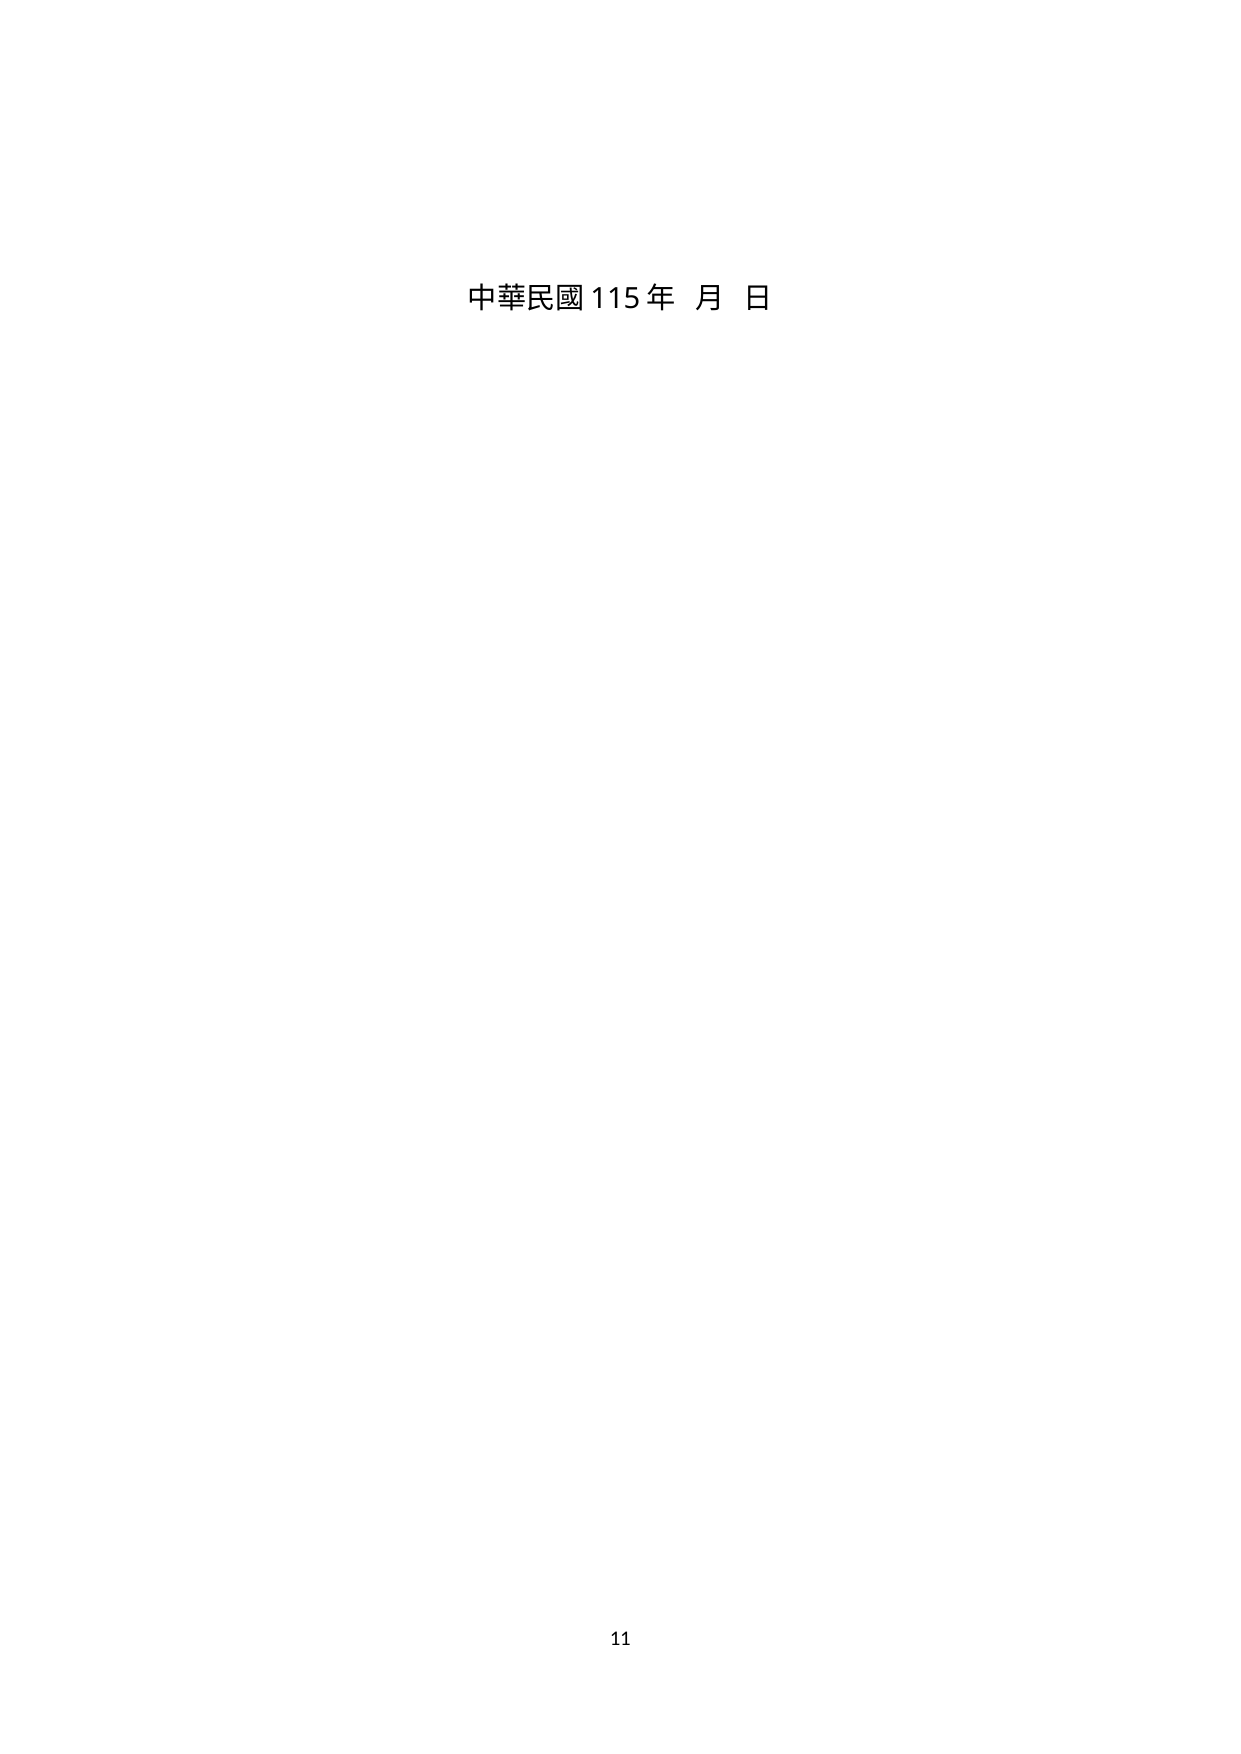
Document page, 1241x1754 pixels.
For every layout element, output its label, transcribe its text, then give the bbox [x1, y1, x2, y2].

text 中華民國115年 月 日 [112, 258, 1128, 333]
